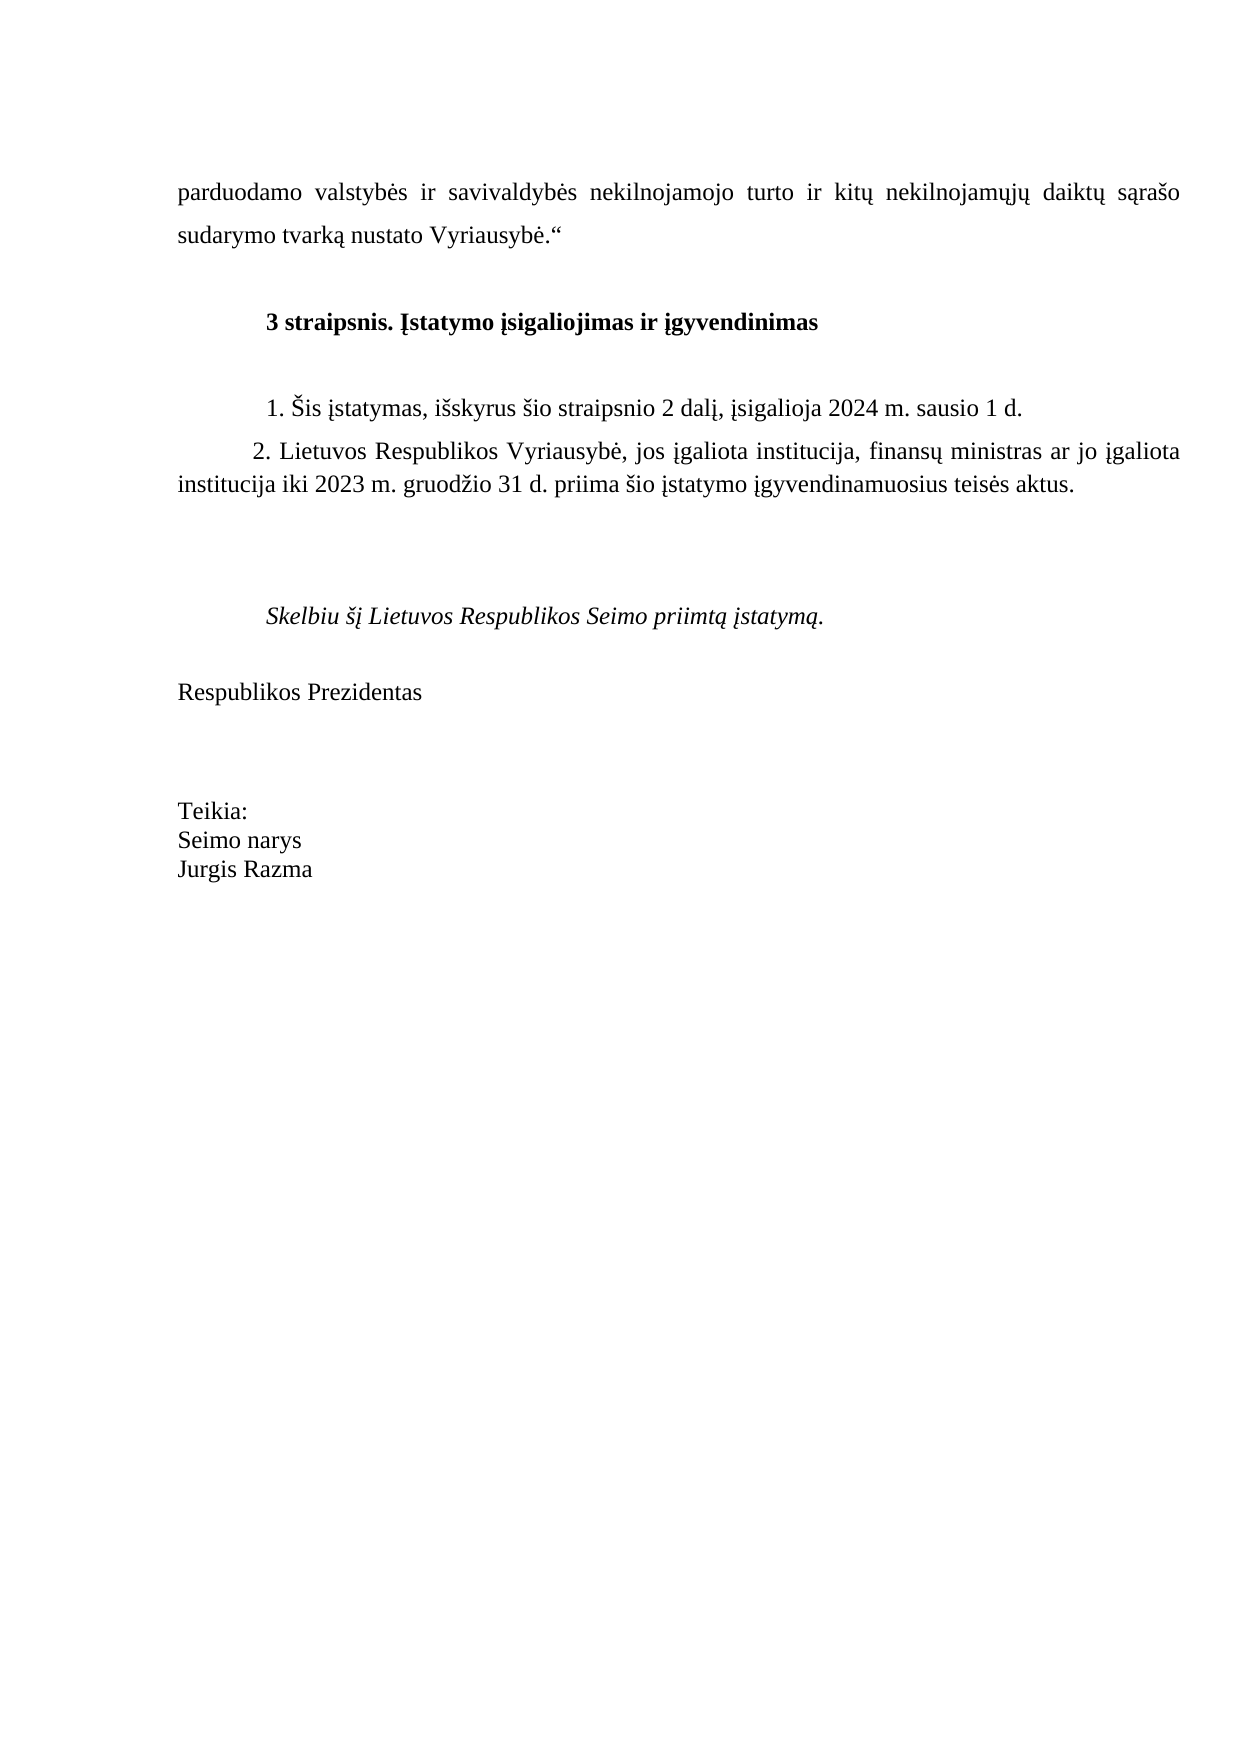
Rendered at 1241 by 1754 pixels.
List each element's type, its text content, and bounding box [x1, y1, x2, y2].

text Respublikos Prezidentas [177, 677, 1181, 706]
text 3 straipsnis. Įstatymo įsigaliojimas ir įgyvendinimas [177, 307, 1181, 335]
text Seimo narys [177, 825, 1181, 854]
text parduodamo valstybės ir savivaldybės nekilnojamojo turto ir kitų nekilnojamųjų daiktų sąrašo sudarymo tvarką nustato Vyriausybė.“ [177, 177, 1181, 249]
text Skelbiu šį Lietuvos Respublikos Seimo priimtą įstatymą. [177, 601, 1181, 630]
text 2. Lietuvos Respublikos Vyriausybė, jos įgaliota institucija, finansų ministras ar jo įgaliota institucija iki 2023 m. gruodžio 31 d. priima šio įstatymo įgyvendinamuosius teisės aktus. [177, 436, 1181, 498]
text Jurgis Razma [177, 854, 1181, 883]
text 1. Šis įstatymas, išskyrus šio straipsnio 2 dalį, įsigalioja 2024 m. sausio 1 d. [177, 393, 1181, 422]
text Teikia: [177, 796, 1181, 825]
